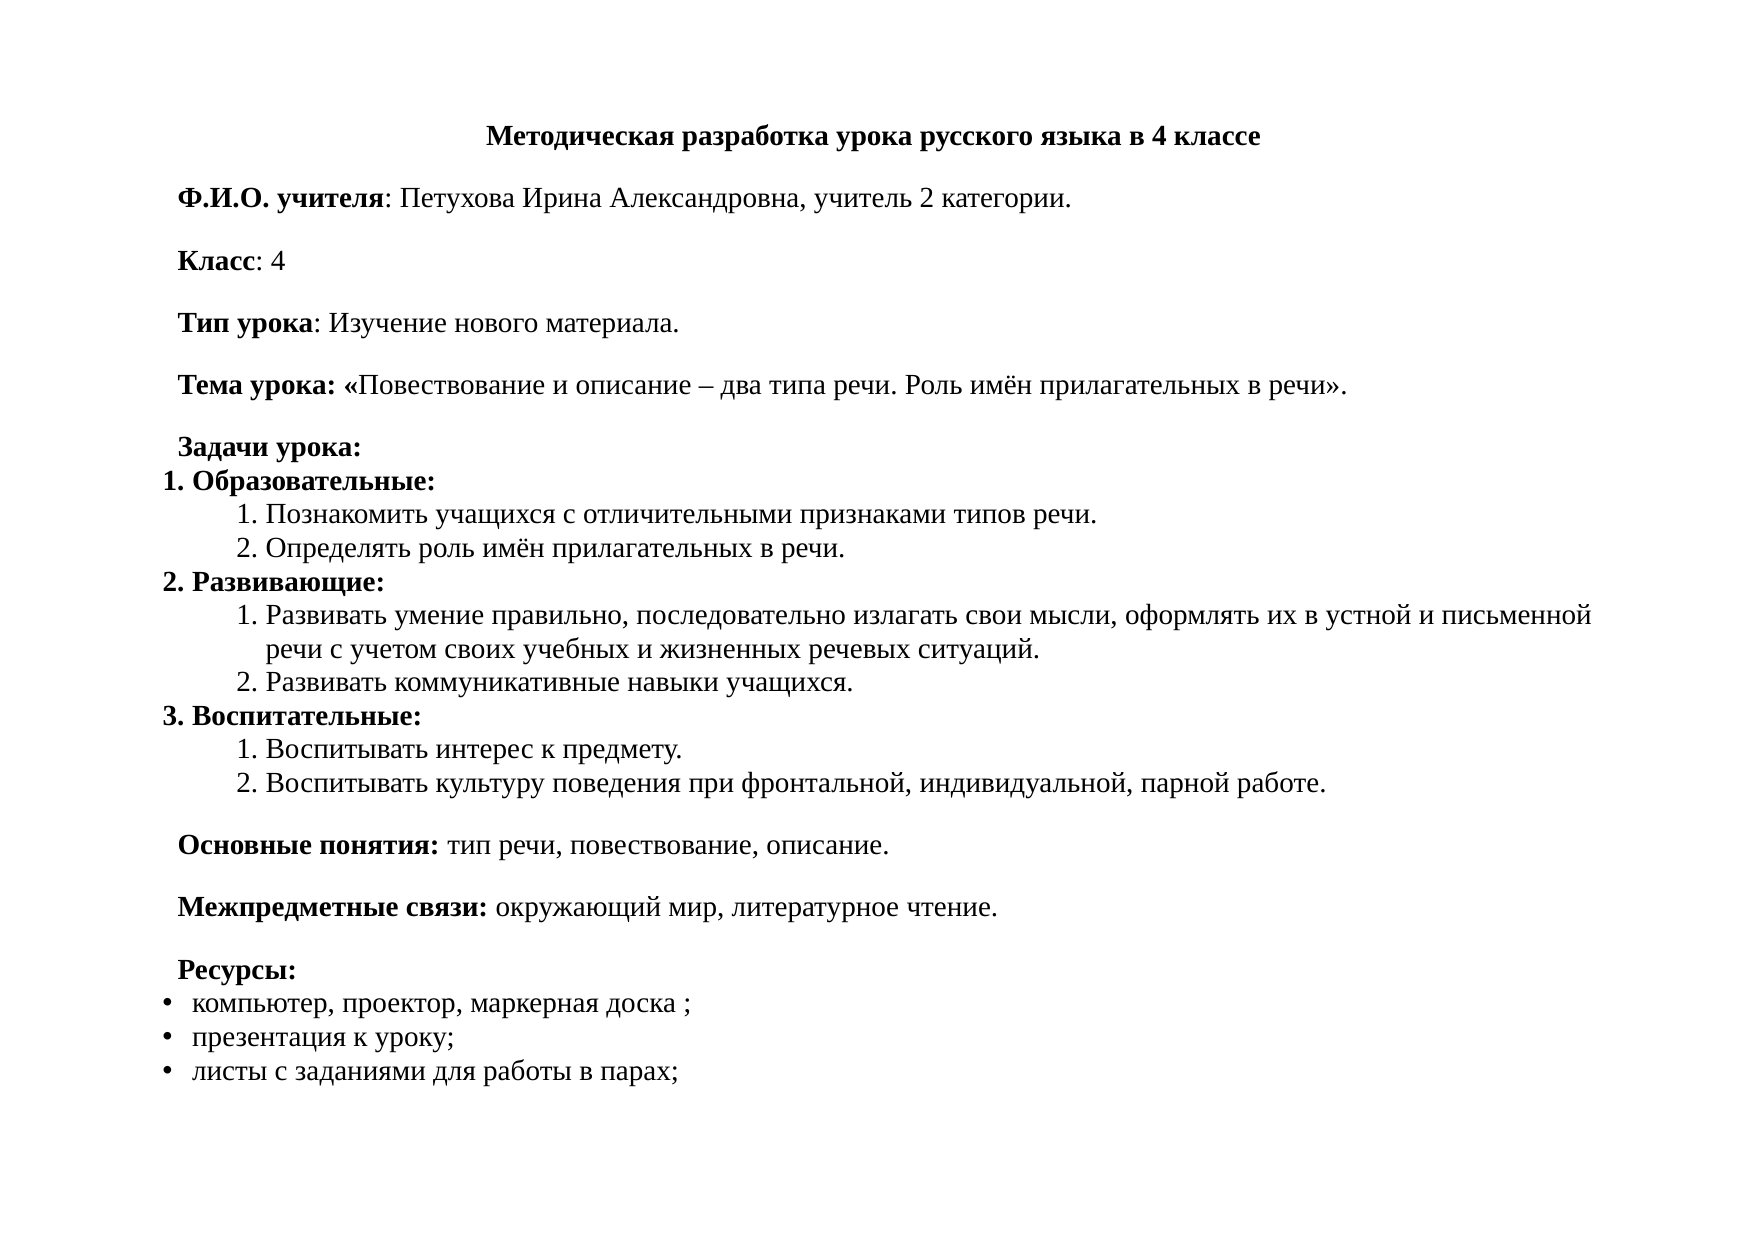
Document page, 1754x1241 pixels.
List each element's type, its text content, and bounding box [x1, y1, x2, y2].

list Воспитывать интерес к предмету. [236, 731, 1636, 765]
list Развивать коммуникативные навыки учащихся. [236, 664, 1636, 698]
list Воспитывать культуру поведения при фронтальной, индивидуальной, парной работе. [236, 765, 1636, 798]
text Тема урока: «Повествование и описание – два типа речи. Роль имён прилагательных в речи». [118, 367, 1636, 401]
text Межпредметные связи: окружающий мир, литературное чтение. [118, 889, 1636, 923]
list листы с заданиями для работы в парах; [162, 1053, 1636, 1086]
text Основные понятия: тип речи, повествование, описание. [118, 827, 1636, 861]
list Воспитательные: [162, 698, 1636, 731]
text Тип урока: Изучение нового материала. [118, 305, 1636, 338]
list презентация к уроку; [162, 1019, 1636, 1053]
list компьютер, проектор, маркерная доска ; [162, 985, 1636, 1019]
list Образовательные: [162, 463, 1636, 497]
list Развивать умение правильно, последовательно излагать свои мысли, оформлять их в устной и письменной речи с учетом своих учебных и жизненных речевых ситуаций. [236, 597, 1636, 664]
list Познакомить учащихся с отличительными признаками типов речи. [236, 497, 1636, 530]
text Задачи урока: [118, 429, 1636, 463]
text Класс: 4 [118, 243, 1636, 276]
list Развивающие: [162, 564, 1636, 597]
list Определять роль имён прилагательных в речи. [236, 530, 1636, 564]
text Ресурсы: [118, 952, 1636, 985]
text Ф.И.О. учителя: Петухова Ирина Александровна, учитель 2 категории. [118, 180, 1636, 214]
text Методическая разработка урока русского языка в 4 классе [118, 118, 1636, 152]
